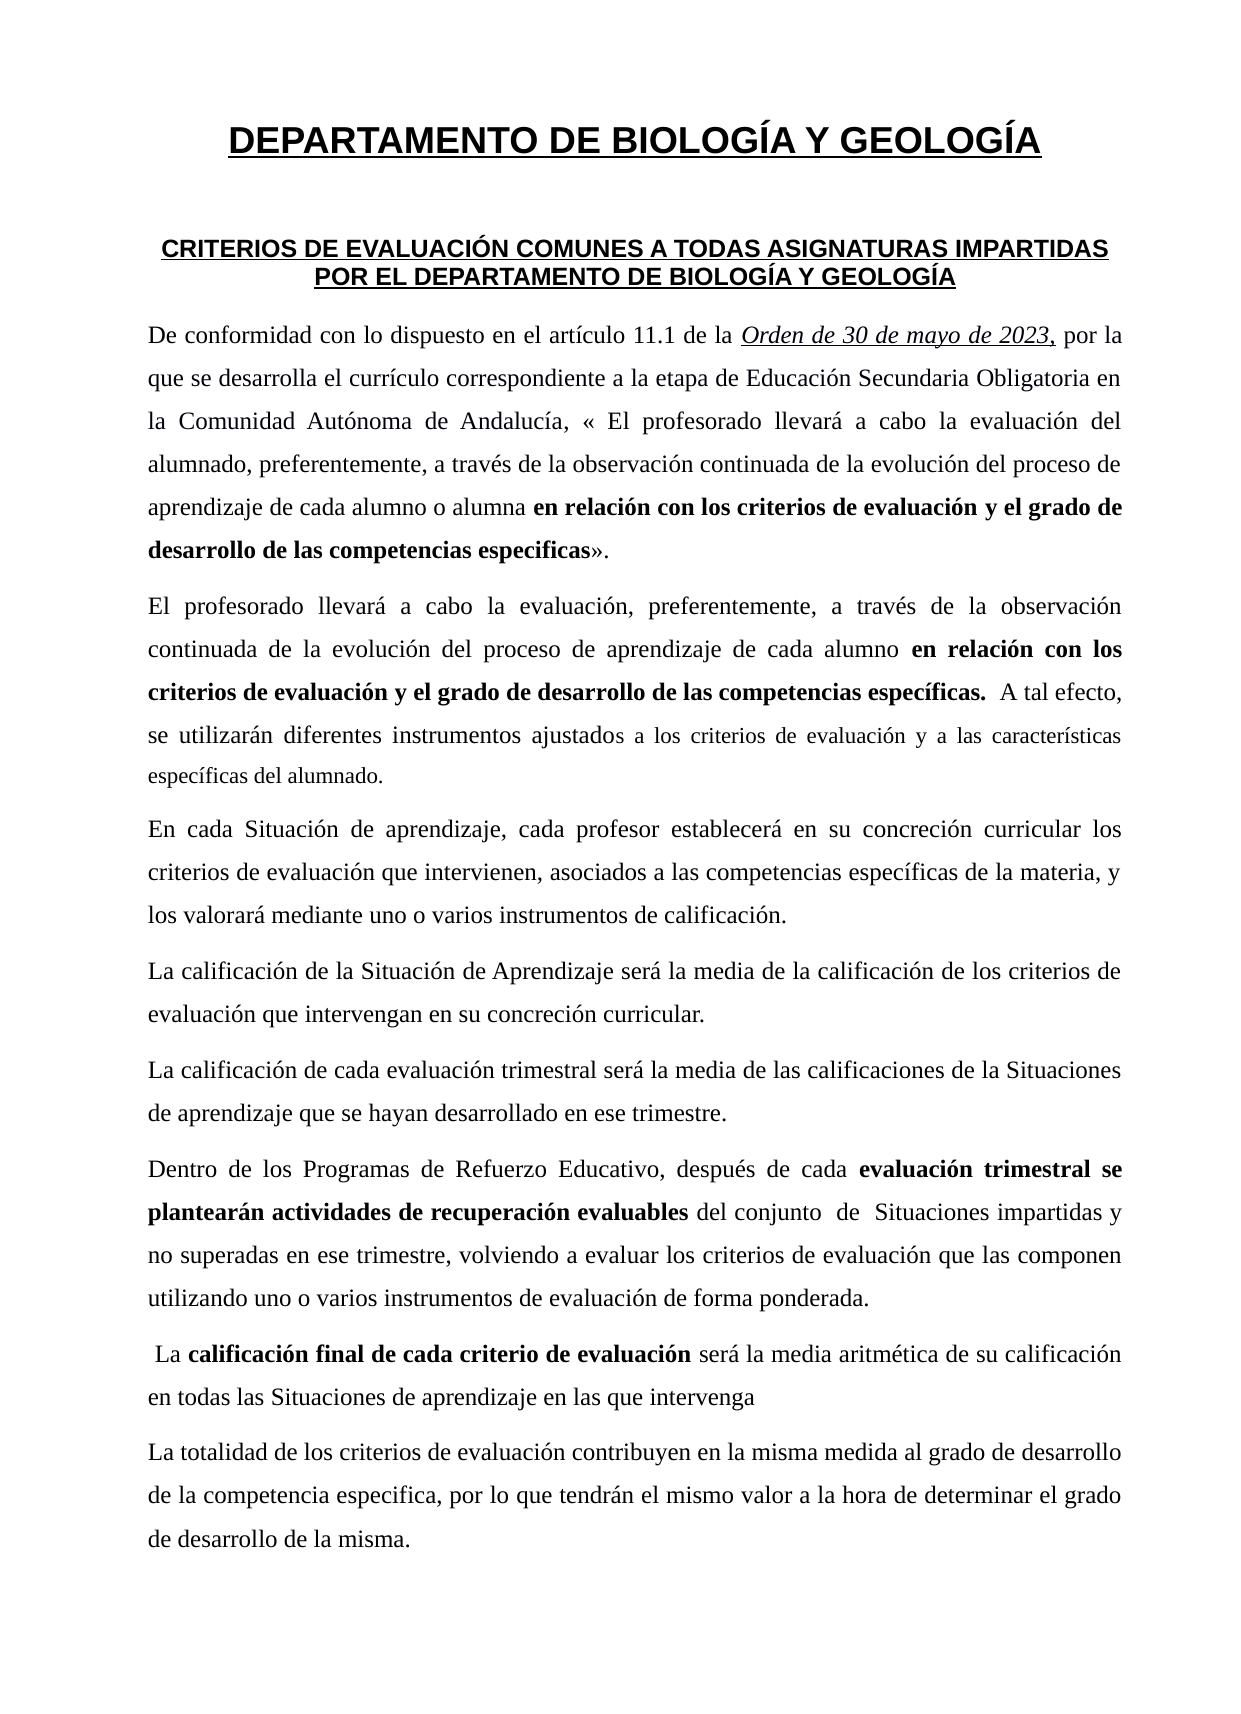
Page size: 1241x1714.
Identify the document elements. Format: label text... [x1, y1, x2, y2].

text DEPARTAMENTO DE BIOLOGÍA Y GEOLOGÍA [148, 119, 1122, 162]
text La calificación de la Situación de Aprendizaje será la media de la calificación de los criterios de evaluación que intervengan en su concreción curricular. [148, 956, 1122, 1028]
text CRITERIOS DE EVALUACIÓN COMUNES A TODAS ASIGNATURAS IMPARTIDAS POR EL DEPARTAMENTO DE BIOLOGÍA Y GEOLOGÍA [148, 234, 1122, 291]
text Dentro de los Programas de Refuerzo Educativo, después de cada evaluación trimestral se plantearán actividades de recuperación evaluables del conjunto de Situaciones impartidas y no superadas en ese trimestre, volviendo a evaluar los criterios de evaluación que las componen utilizando uno o varios instrumentos de evaluación de forma ponderada. [112, 1154, 1122, 1312]
text En cada Situación de aprendizaje, cada profesor establecerá en su concreción curricular los criterios de evaluación que intervienen, asociados a las competencias específicas de la materia, y los valorará mediante uno o varios instrumentos de calificación. [71, 814, 1122, 929]
list El profesorado llevará a cabo la evaluación, preferentemente, a través de la observación continuada de la evolución del proceso de aprendizaje de cada alumno en relación con los criterios de evaluación y el grado de desarrollo de las competencias específicas. A tal efecto, se utilizarán diferentes instrumentos ajustados a los criterios de evaluación y a las características específicas del alumnado. [148, 591, 1122, 789]
text La calificación final de cada criterio de evaluación será la media aritmética de su calificación en todas las Situaciones de aprendizaje en las que intervenga [112, 1339, 1122, 1411]
text La calificación de cada evaluación trimestral será la media de las calificaciones de la Situaciones de aprendizaje que se hayan desarrollado en ese trimestre. [148, 1055, 1122, 1127]
text De conformidad con lo dispuesto en el artículo 11.1 de la Orden de 30 de mayo de 2023, por la que se desarrolla el currículo correspondiente a la etapa de Educación Secundaria Obligatoria en la Comunidad Autónoma de Andalucía, « El profesorado llevará a cabo la evaluación del alumnado, preferentemente, a través de la observación continuada de la evolución del proceso de aprendizaje de cada alumno o alumna en relación con los criterios de evaluación y el grado de desarrollo de las competencias especificas». [148, 320, 1122, 564]
list La totalidad de los criterios de evaluación contribuyen en la misma medida al grado de desarrollo de la competencia especifica, por lo que tendrán el mismo valor a la hora de determinar el grado de desarrollo de la misma. [112, 1437, 1122, 1552]
